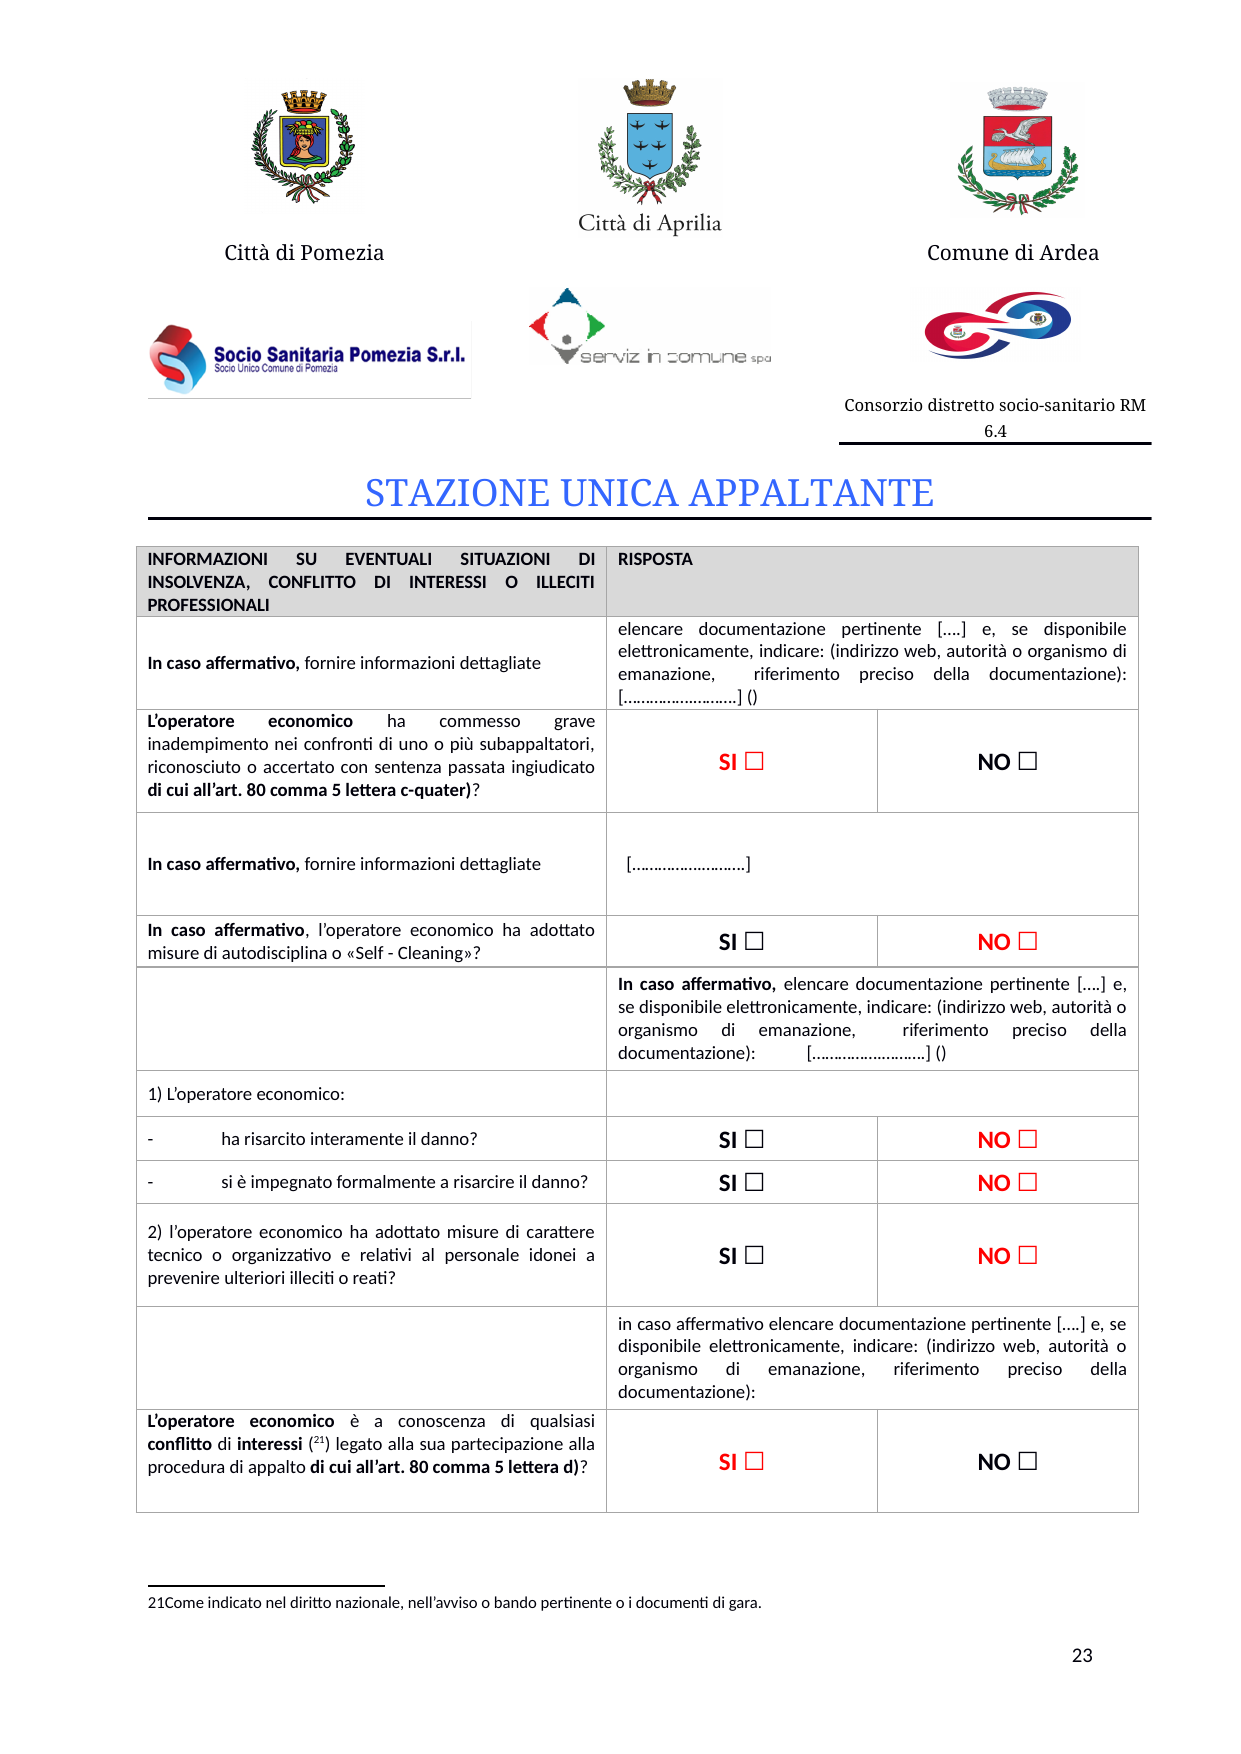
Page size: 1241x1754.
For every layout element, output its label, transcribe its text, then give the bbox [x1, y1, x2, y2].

table_cell NO ☐ [878, 710, 1138, 812]
table_cell NO ☐ [878, 1410, 1138, 1512]
table_cell SI ☐ [607, 1204, 877, 1306]
table_cell SI ☐ [607, 710, 877, 812]
table_cell [607, 1071, 1138, 1116]
table_cell [137, 968, 606, 1069]
table_cell NO ☐ [878, 1161, 1138, 1202]
table_cell In caso affermativo, elencare documentazione pertinente [….] e, se disponibile elettronicamente, indicare: (indirizzo web, autorità o organismo di emanazione, riferimento preciso della documentazione): […………….……….] () [607, 968, 1138, 1069]
table_cell NO ☐ [878, 1204, 1138, 1306]
picture [949, 82, 1085, 218]
table_cell NO ☐ [878, 1117, 1138, 1160]
table_cell [137, 1307, 606, 1409]
table_cell - si è impegnato formalmente a risarcire il danno? [137, 1161, 606, 1202]
picture [529, 287, 771, 365]
table_cell SI ☐ [607, 1161, 877, 1202]
table_cell SI ☐ [607, 1117, 877, 1160]
picture [909, 287, 1081, 362]
table_header INFORMAZIONI SU EVENTUALI SITUAZIONI DI INSOLVENZA, CONFLITTO DI INTERESSI O ILLECITI PROFESSIONALI [137, 547, 606, 616]
table_header RISPOSTA [607, 547, 1138, 616]
table_cell In caso affermativo, fornire informazioni dettagliate [137, 813, 606, 915]
table_cell SI ☐ [607, 916, 877, 966]
picture [577, 78, 723, 238]
table_cell elencare documentazione pertinente [….] e, se disponibile elettronicamente, indicare: (indirizzo web, autorità o organismo di emanazione, riferimento preciso della documentazione): […………….……….] () [607, 617, 1138, 708]
table_cell […………….……….] [607, 813, 1138, 915]
table_cell in caso affermativo elencare documentazione pertinente [….] e, se disponibile elettronicamente, indicare: (indirizzo web, autorità o organismo di emanazione, riferimento preciso della documentazione): [607, 1307, 1138, 1409]
table_cell SI ☐ [607, 1410, 877, 1512]
table_cell 1) L’operatore economico: [137, 1071, 606, 1116]
table_cell In caso affermativo, fornire informazioni dettagliate [137, 617, 606, 708]
table_cell 2) l’operatore economico ha adottato misure di carattere tecnico o organizzativo e relativi al personale idonei a prevenire ulteriori illeciti o reati? [137, 1204, 606, 1306]
table_cell NO ☐ [878, 916, 1138, 966]
table_cell L’operatore economico è a conoscenza di qualsiasi conflitto di interessi () legato alla sua partecipazione alla procedura di appalto di cui all’art. 80 comma 5 lettera d)? [137, 1410, 606, 1512]
table_cell In caso affermativo, l’operatore economico ha adottato misure di autodisciplina o «Self - Cleaning»? [137, 916, 606, 966]
table_cell - ha risarcito interamente il danno? [137, 1117, 606, 1160]
table_cell L’operatore economico ha commesso grave inadempimento nei confronti di uno o più subappaltatori, riconosciuto o accertato con sentenza passata ingiudicato di cui all’art. 80 comma 5 lettera c-quater)? [137, 710, 606, 812]
